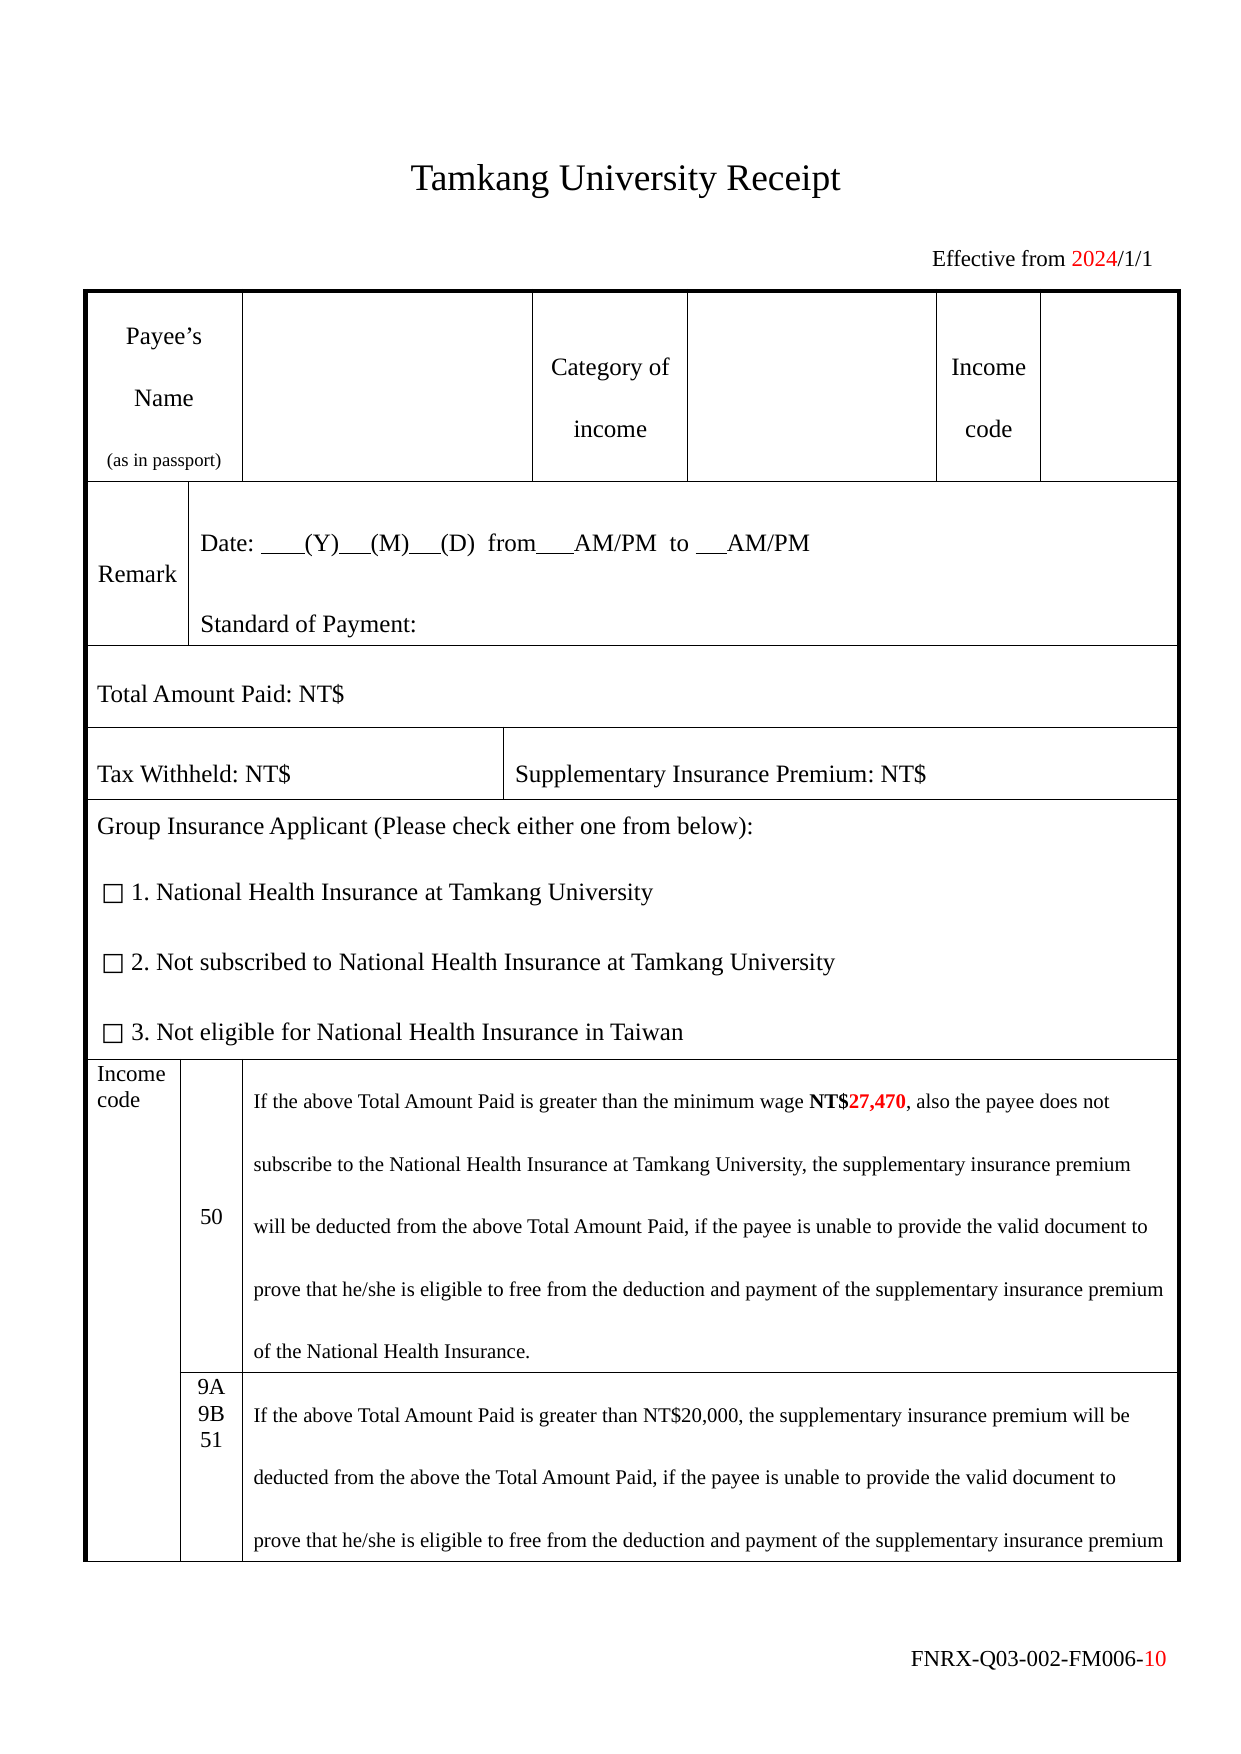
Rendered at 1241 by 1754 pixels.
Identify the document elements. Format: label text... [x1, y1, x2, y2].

table_cell Income code [88, 1060, 180, 1561]
table_cell Supplementary Insurance Premium: NT$ [504, 728, 1177, 799]
table_cell Remark [88, 482, 188, 644]
table_header Category of income [533, 293, 687, 481]
table_header Payee’s Name (as in passport) [88, 293, 242, 481]
table_cell Group Insurance Applicant (Please check either one from below): □ 1. National Health Insurance at Tamkang University □ 2. Not subscribed to National Health Insurance at Tamkang University □ 3. Not eligible for National Health Insurance in Taiwan [88, 800, 1177, 1059]
table_header [1041, 293, 1177, 481]
text Effective from 2024/1/1 [75, 217, 1153, 279]
table_header [688, 293, 936, 481]
table_cell Tax Withheld: NT$ [88, 728, 503, 799]
table_cell If the above Total Amount Paid is greater than NT$20,000, the supplementary insurance premium will be deducted from the above the Total Amount Paid, if the payee is unable to provide the valid document to prove that he/she is eligible to free from the deduction and payment of the supplementary insurance premium [243, 1373, 1177, 1561]
table_cell Date: (Y) (M) (D) from AM/PM to AM/PM Standard of Payment: [189, 482, 1177, 644]
table_cell Total Amount Paid: NT$ [88, 646, 1177, 727]
table_header Incomecode [937, 293, 1040, 481]
text Tamkang University Receipt [75, 136, 1176, 198]
table_header [243, 293, 532, 481]
table_cell 9A 9B 51 [181, 1373, 242, 1561]
table_cell 50 [181, 1060, 242, 1372]
table_cell If the above Total Amount Paid is greater than the minimum wage NT$27,470, also the payee does not subscribe to the National Health Insurance at Tamkang University, the supplementary insurance premium will be deducted from the above Total Amount Paid, if the payee is unable to provide the valid document to prove that he/she is eligible to free from the deduction and payment of the supplementary insurance premium of the National Health Insurance. [243, 1060, 1177, 1372]
